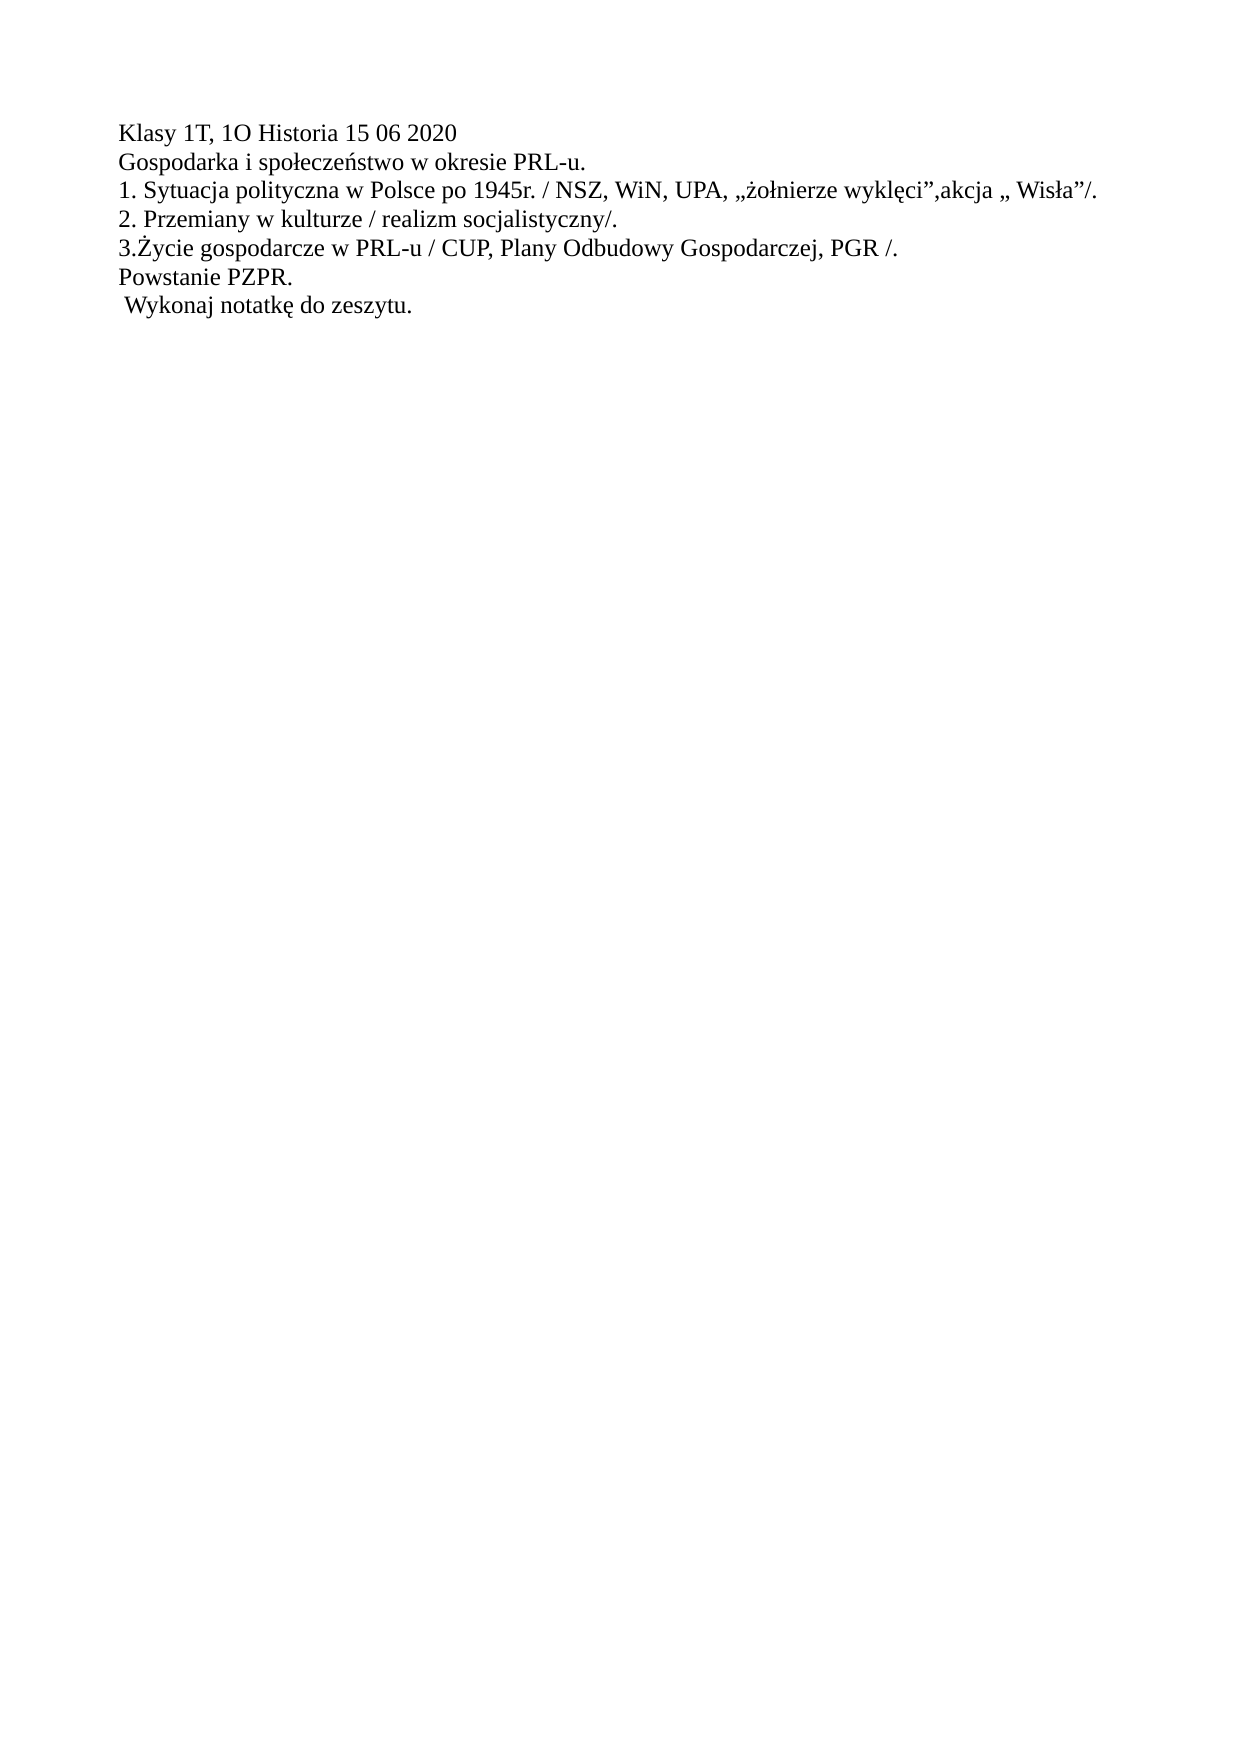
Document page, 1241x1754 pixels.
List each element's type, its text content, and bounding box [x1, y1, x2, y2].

text 3.Życie gospodarcze w PRL-u / CUP, Plany Odbudowy Gospodarczej, PGR /. [118, 233, 1122, 262]
text Klasy 1T, 1O Historia 15 06 2020 [118, 118, 1122, 147]
text Powstanie PZPR. [118, 262, 1122, 291]
text 2. Przemiany w kulturze / realizm socjalistyczny/. [118, 204, 1122, 233]
text Gospodarka i społeczeństwo w okresie PRL-u. [118, 147, 1122, 176]
text 1. Sytuacja polityczna w Polsce po 1945r. / NSZ, WiN, UPA, „żołnierze wyklęci”,akcja „ Wisła”/. [118, 176, 1122, 204]
text Wykonaj notatkę do zeszytu. [118, 291, 1122, 319]
